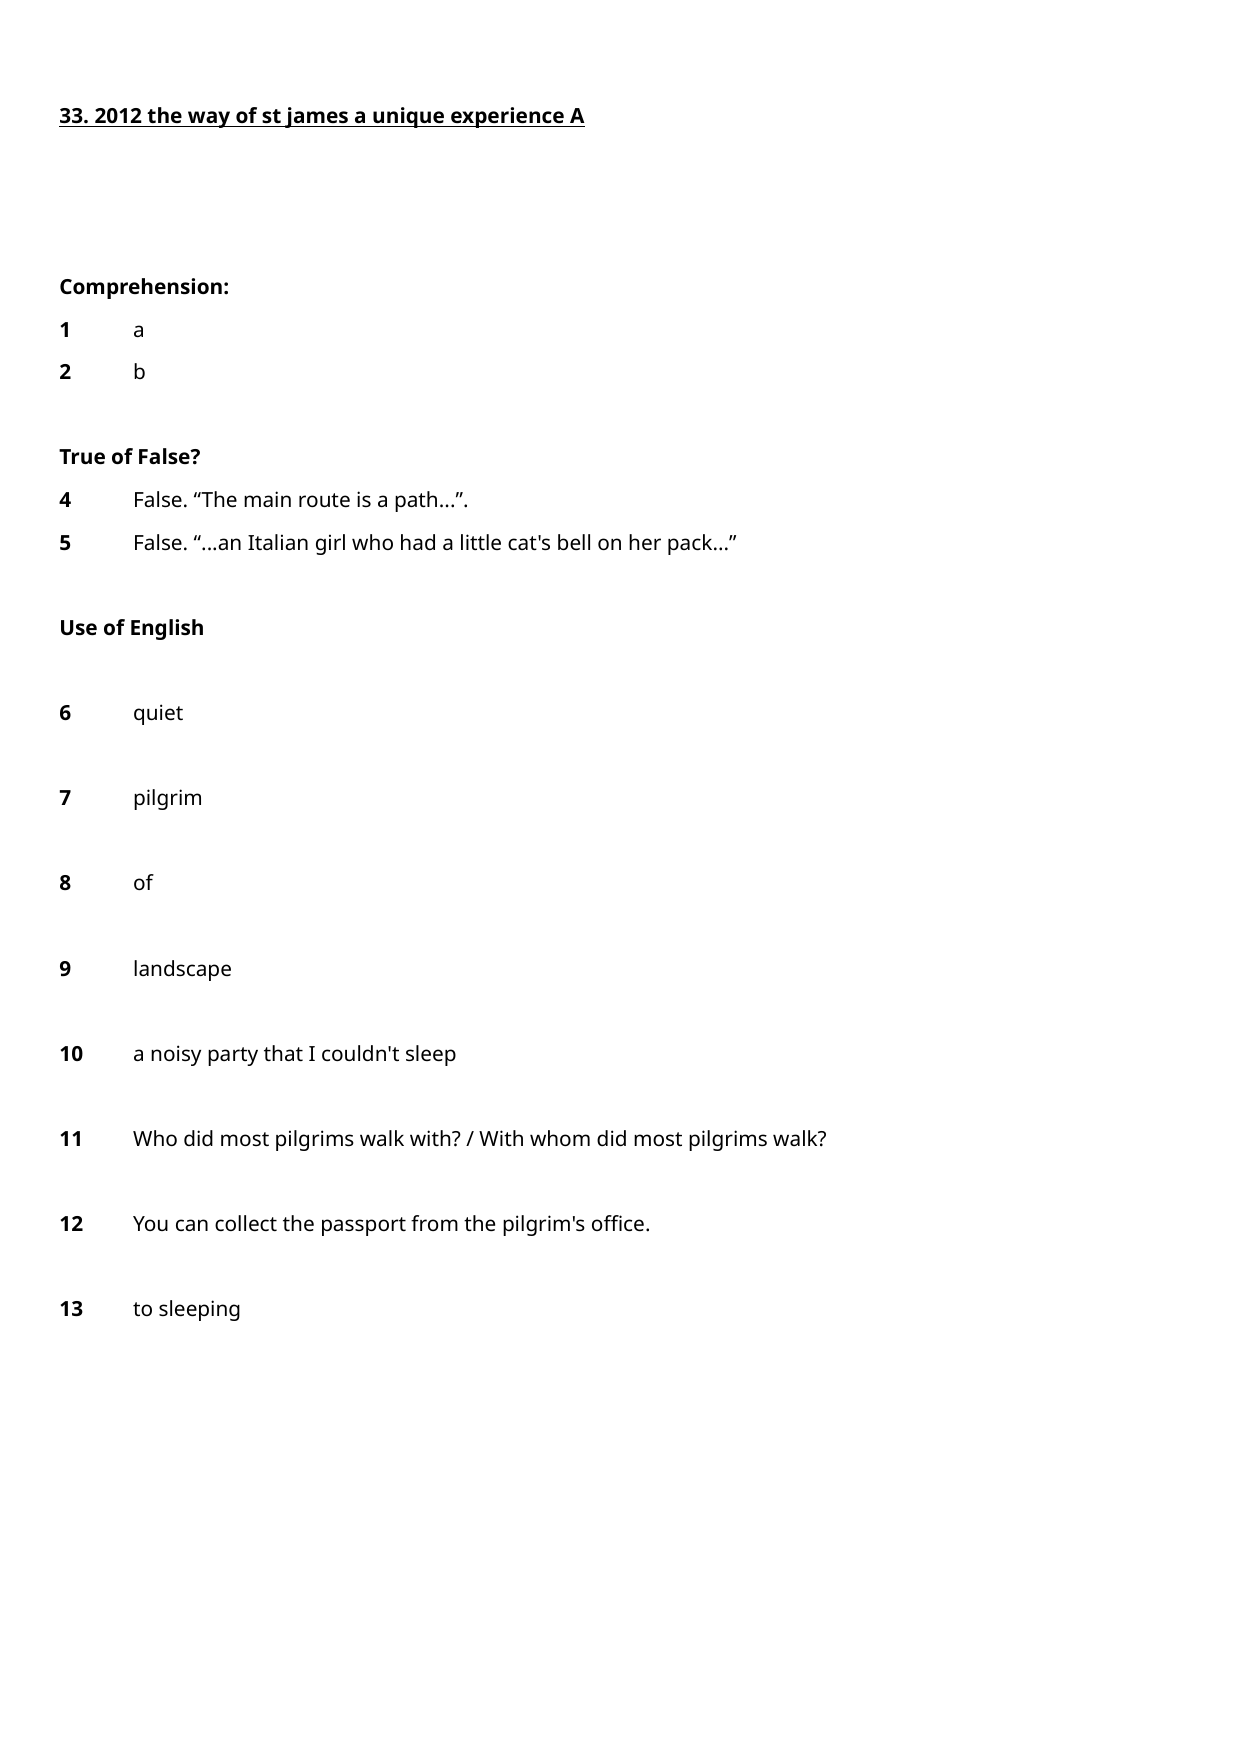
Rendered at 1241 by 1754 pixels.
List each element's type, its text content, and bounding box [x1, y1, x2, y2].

text 33. 2012 the way of st james a unique experience A [59, 102, 1181, 130]
text Use of English [59, 613, 1181, 641]
text 13 to sleeping [59, 1294, 1181, 1323]
text 11 Who did most pilgrims walk with? / With whom did most pilgrims walk? [59, 1124, 1181, 1153]
text 4 False. “The main route is a path...”. [59, 485, 1181, 513]
text 8 of [59, 868, 1181, 897]
text 9 landscape [59, 954, 1181, 982]
text True of False? [59, 442, 1181, 471]
text 10 a noisy party that I couldn't sleep [59, 1039, 1181, 1067]
text 6 quiet [59, 698, 1181, 727]
text 2 b [59, 357, 1181, 386]
text 5 False. “...an Italian girl who had a little cat's bell on her pack...” [59, 528, 1181, 556]
text 7 pilgrim [59, 783, 1181, 812]
text 1 a [59, 315, 1181, 343]
text 12 You can collect the passport from the pilgrim's office. [59, 1209, 1181, 1238]
text Comprehension: [59, 272, 1181, 301]
